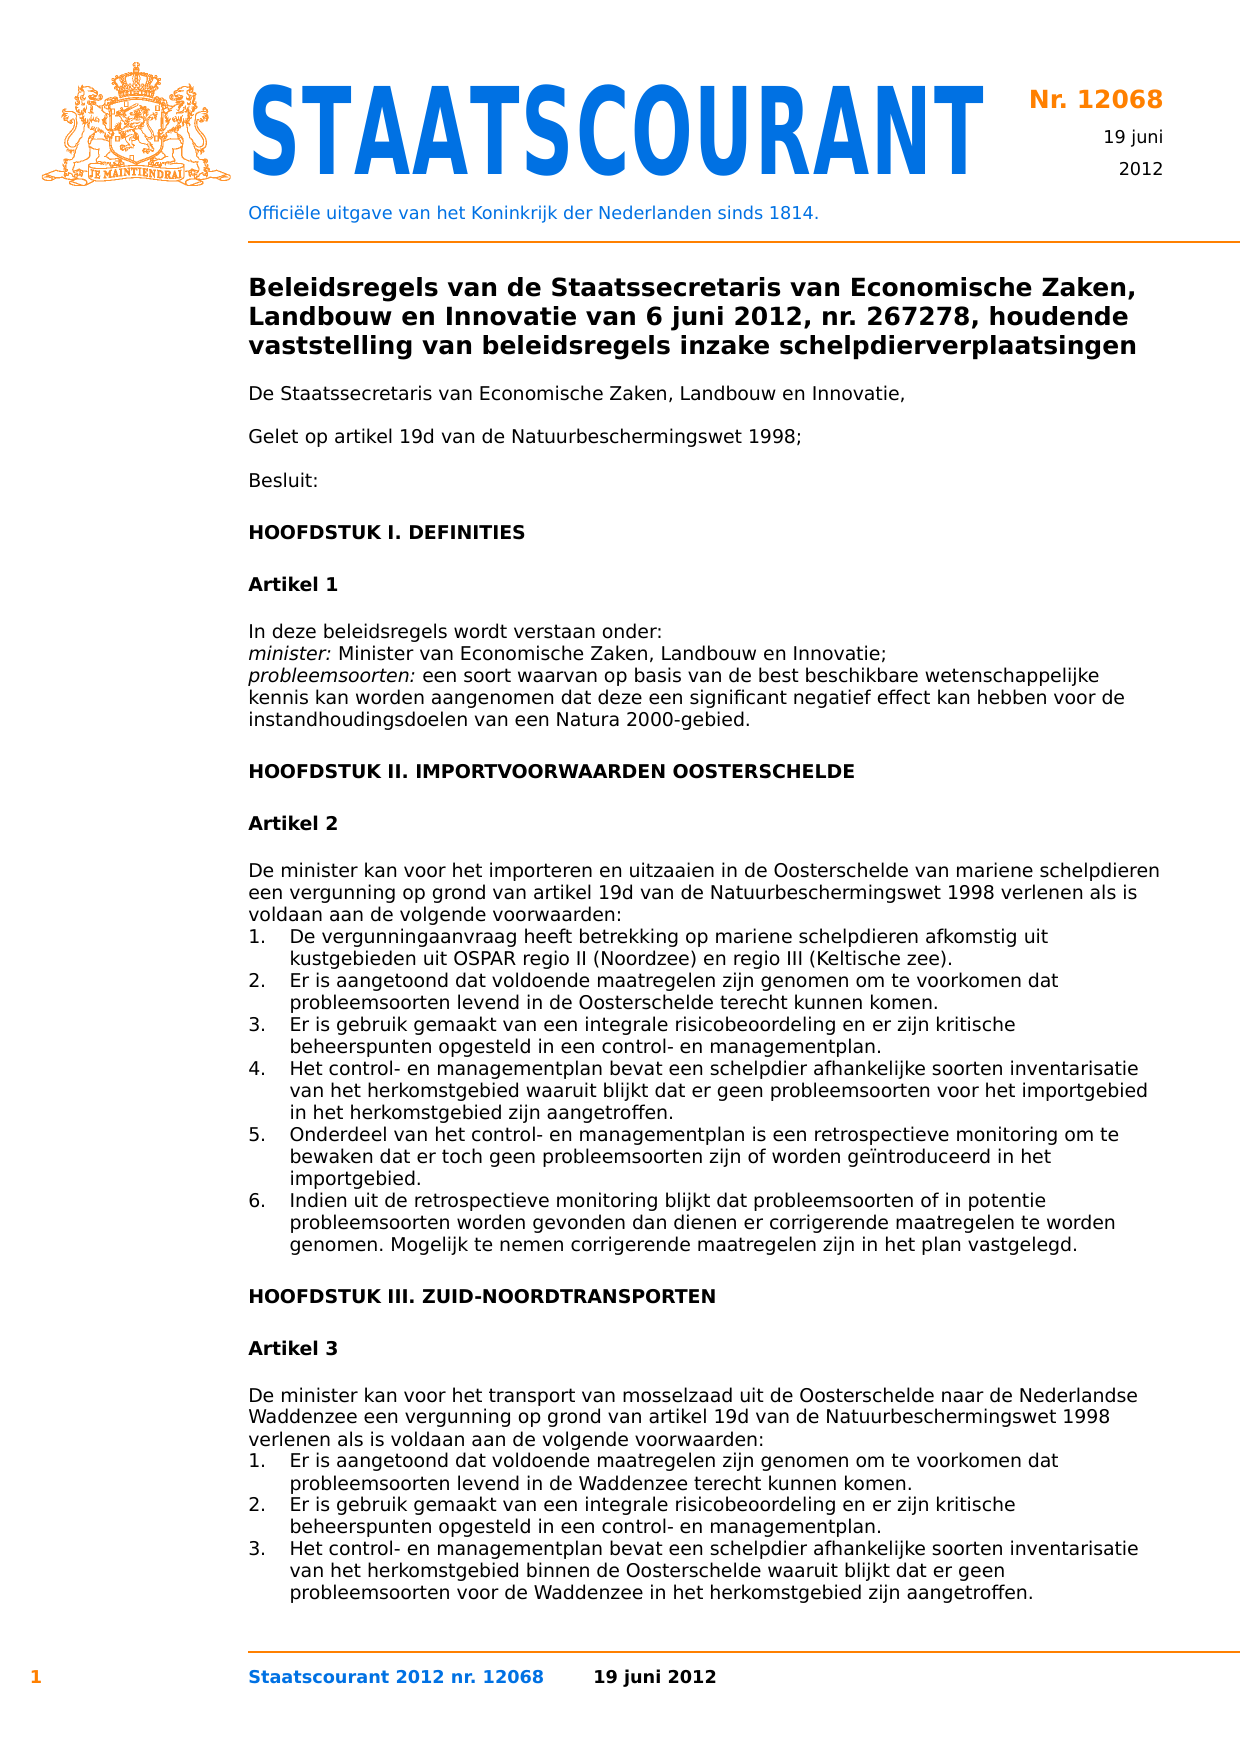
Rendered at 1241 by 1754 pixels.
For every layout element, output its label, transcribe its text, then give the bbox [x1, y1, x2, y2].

text De minister kan voor het transport van mosselzaad uit de Oosterschelde naar de Nederlandse Waddenzee een vergunning op grond van artikel 19d van de Natuurbeschermingswet 1998 verlenen als is voldaan aan de volgende voorwaarden: [248, 1384, 1163, 1450]
text De Staatssecretaris van Economische Zaken, Landbouw en Innovatie, [248, 382, 1163, 404]
subtitle Beleidsregels van de Staatssecretaris van Economische Zaken, Landbouw en Innovatie van 6 juni 2012, nr. 267278, houdende vaststelling van beleidsregels inzake schelpdierverplaatsingen [248, 273, 1163, 361]
text 3. Er is gebruik gemaakt van een integrale risicobeoordeling en er zijn kritische beheerspunten opgesteld in een control- en managementplan. [248, 1014, 1163, 1058]
subtitle HOOFDSTUK II. IMPORTVOORWAARDEN OOSTERSCHELDE [248, 761, 1163, 783]
text De minister kan voor het importeren en uitzaaien in de Oosterschelde van mariene schelpdieren een vergunning op grond van artikel 19d van de Natuurbeschermingswet 1998 verlenen als is voldaan aan de volgende voorwaarden: [248, 860, 1163, 926]
text 2. Er is aangetoond dat voldoende maatregelen zijn genomen om te voorkomen dat probleemsoorten levend in de Oosterschelde terecht kunnen komen. [248, 970, 1163, 1014]
table_cell 2012 [998, 153, 1240, 203]
text In deze beleidsregels wordt verstaan onder: [248, 621, 1163, 643]
subtitle HOOFDSTUK III. ZUID-NOORDTRANSPORTEN [248, 1286, 1163, 1307]
table_cell Officiële uitgave van het Koninkrijk der Nederlanden sinds 1814. [248, 203, 1240, 241]
text 6. Indien uit de retrospectieve monitoring blijkt dat probleemsoorten of in potentie probleemsoorten worden gevonden dan dienen er corrigerende maatregelen te worden genomen. Mogelijk te nemen corrigerende maatregelen zijn in het plan vastgelegd. [248, 1189, 1163, 1256]
table_header STAATSCOURANT [248, 62, 998, 203]
text Besluit: [248, 470, 1163, 492]
text 1. De vergunningaanvraag heeft betrekking op mariene schelpdieren afkomstig uit kustgebieden uit OSPAR regio II (Noordzee) en regio III (Keltische zee). [248, 926, 1163, 970]
text 2. Er is gebruik gemaakt van een integrale risicobeoordeling en er zijn kritische beheerspunten opgesteld in een control- en managementplan. [248, 1494, 1163, 1538]
text 1. Er is aangetoond dat voldoende maatregelen zijn genomen om te voorkomen dat probleemsoorten levend in de Waddenzee terecht kunnen komen. [248, 1450, 1163, 1494]
subtitle Artikel 3 [248, 1337, 1163, 1359]
text Gelet op artikel 19d van de Natuurbeschermingswet 1998; [248, 426, 1163, 448]
subtitle Artikel 2 [248, 813, 1163, 835]
text 4. Het control- en managementplan bevat een schelpdier afhankelijke soorten inventarisatie van het herkomstgebied waaruit blijkt dat er geen probleemsoorten voor het importgebied in het herkomstgebied zijn aangetroffen. [248, 1058, 1163, 1124]
subtitle HOOFDSTUK I. DEFINITIES [248, 522, 1163, 544]
table_cell 19 juni [998, 121, 1240, 153]
table_header [25, 62, 248, 241]
text 5. Onderdeel van het control- en managementplan is een retrospectieve monitoring om te bewaken dat er toch geen probleemsoorten zijn of worden geïntroduceerd in het importgebied. [248, 1124, 1163, 1189]
table_header Nr. 12068 [998, 62, 1240, 121]
text probleemsoorten: een soort waarvan op basis van de best beschikbare wetenschappelijke kennis kan worden aangenomen dat deze een significant negatief effect kan hebben voor de instandhoudingsdoelen van een Natura 2000-gebied. [248, 665, 1163, 731]
text minister: Minister van Economische Zaken, Landbouw en Innovatie; [248, 643, 1163, 665]
text 3. Het control- en managementplan bevat een schelpdier afhankelijke soorten inventarisatie van het herkomstgebied binnen de Oosterschelde waaruit blijkt dat er geen probleemsoorten voor de Waddenzee in het herkomstgebied zijn aangetroffen. [248, 1538, 1163, 1604]
subtitle Artikel 1 [248, 574, 1163, 596]
picture [41, 62, 231, 186]
